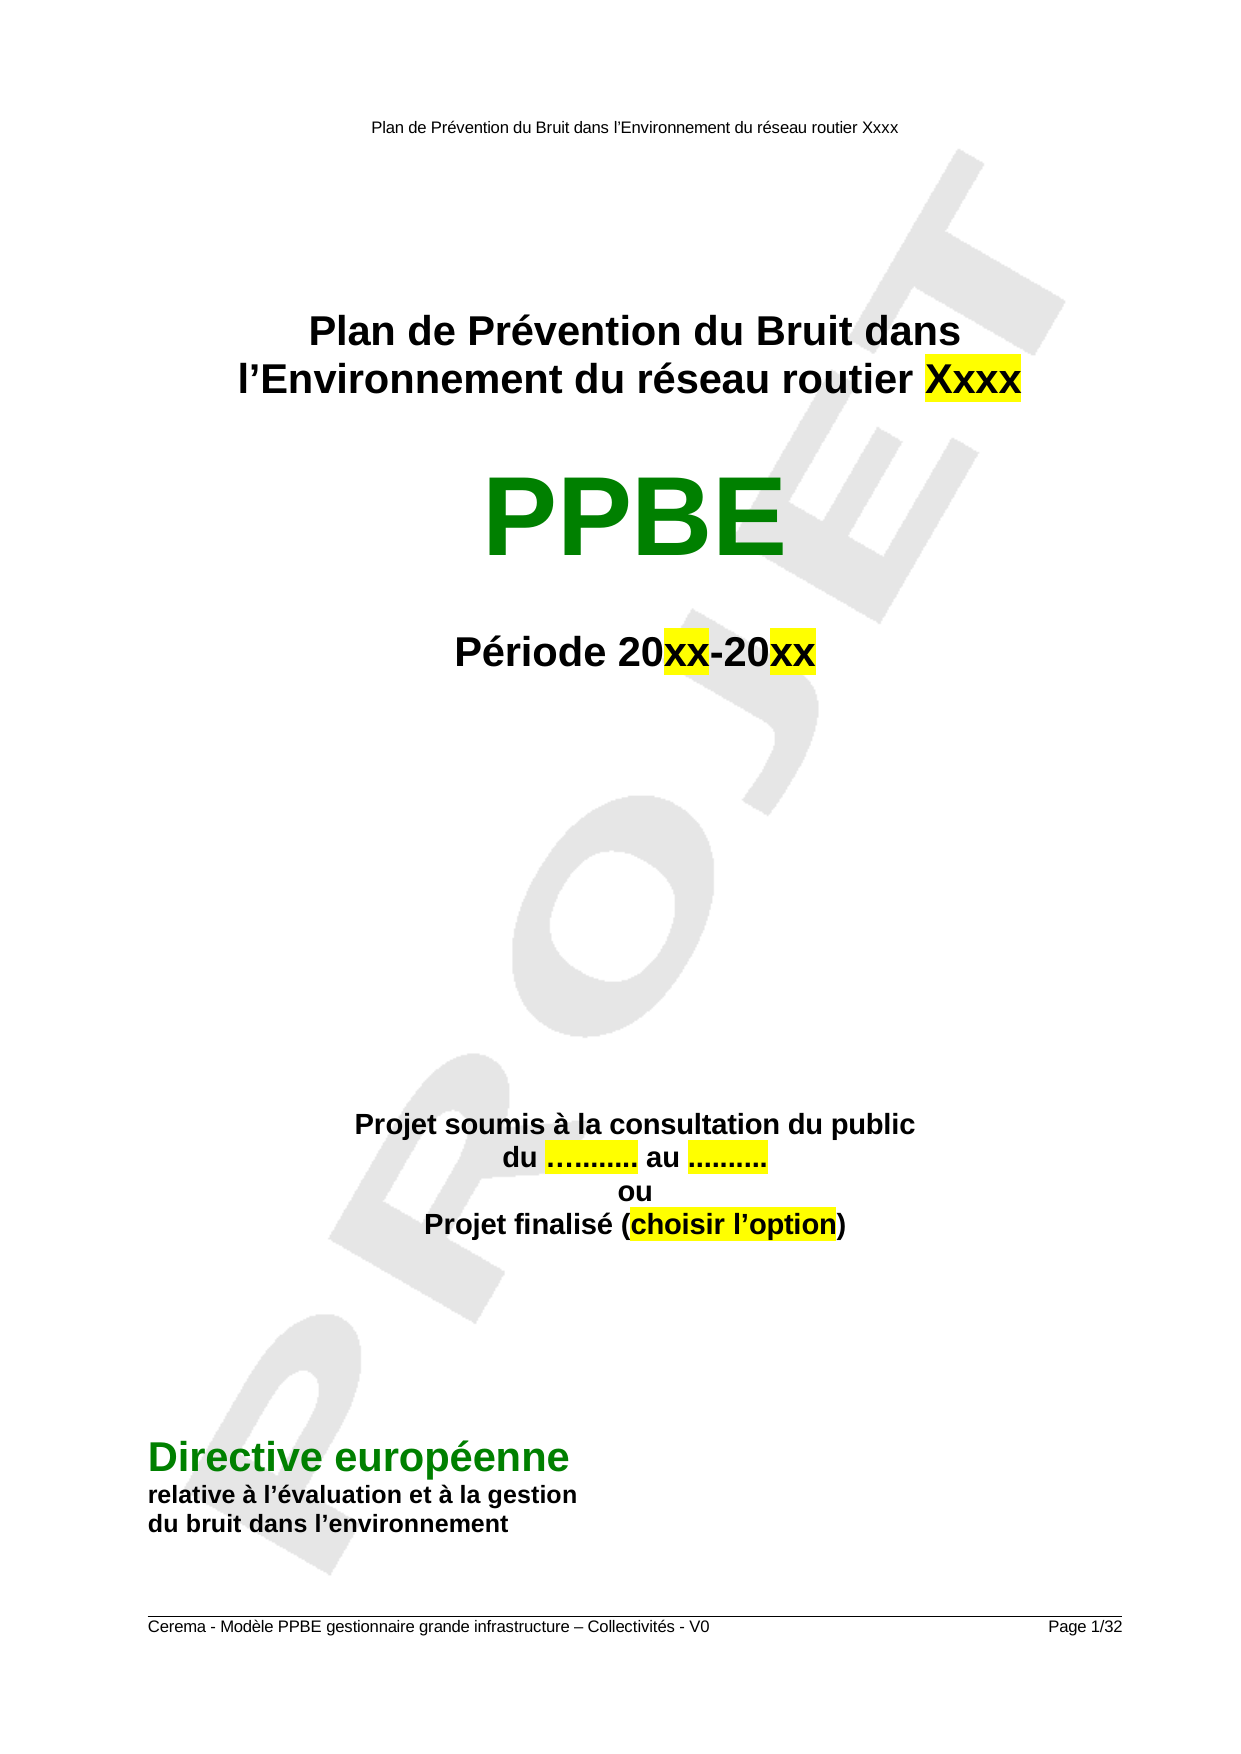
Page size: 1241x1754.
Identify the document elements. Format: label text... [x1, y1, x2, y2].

text relative à l’évaluation et à la gestion [148, 1480, 1122, 1509]
text Plan de Prévention du Bruit dans l’Environnement du réseau routier Xxxx [148, 306, 1122, 402]
text du …........ au .......... [148, 1140, 1122, 1174]
picture [234, 579, 1035, 627]
text Projet soumis à la consultation du public [148, 1107, 1122, 1140]
text Période 20xx-20xx [148, 627, 1122, 675]
picture [234, 1241, 1035, 1277]
picture [234, 675, 1035, 1107]
text du bruit dans l’environnement [148, 1509, 1122, 1538]
text PPBE [148, 450, 1122, 579]
text Projet finalisé (choisir l’option) [148, 1207, 1122, 1241]
text ou [148, 1174, 1122, 1207]
text Directive européenne [148, 1432, 1122, 1480]
